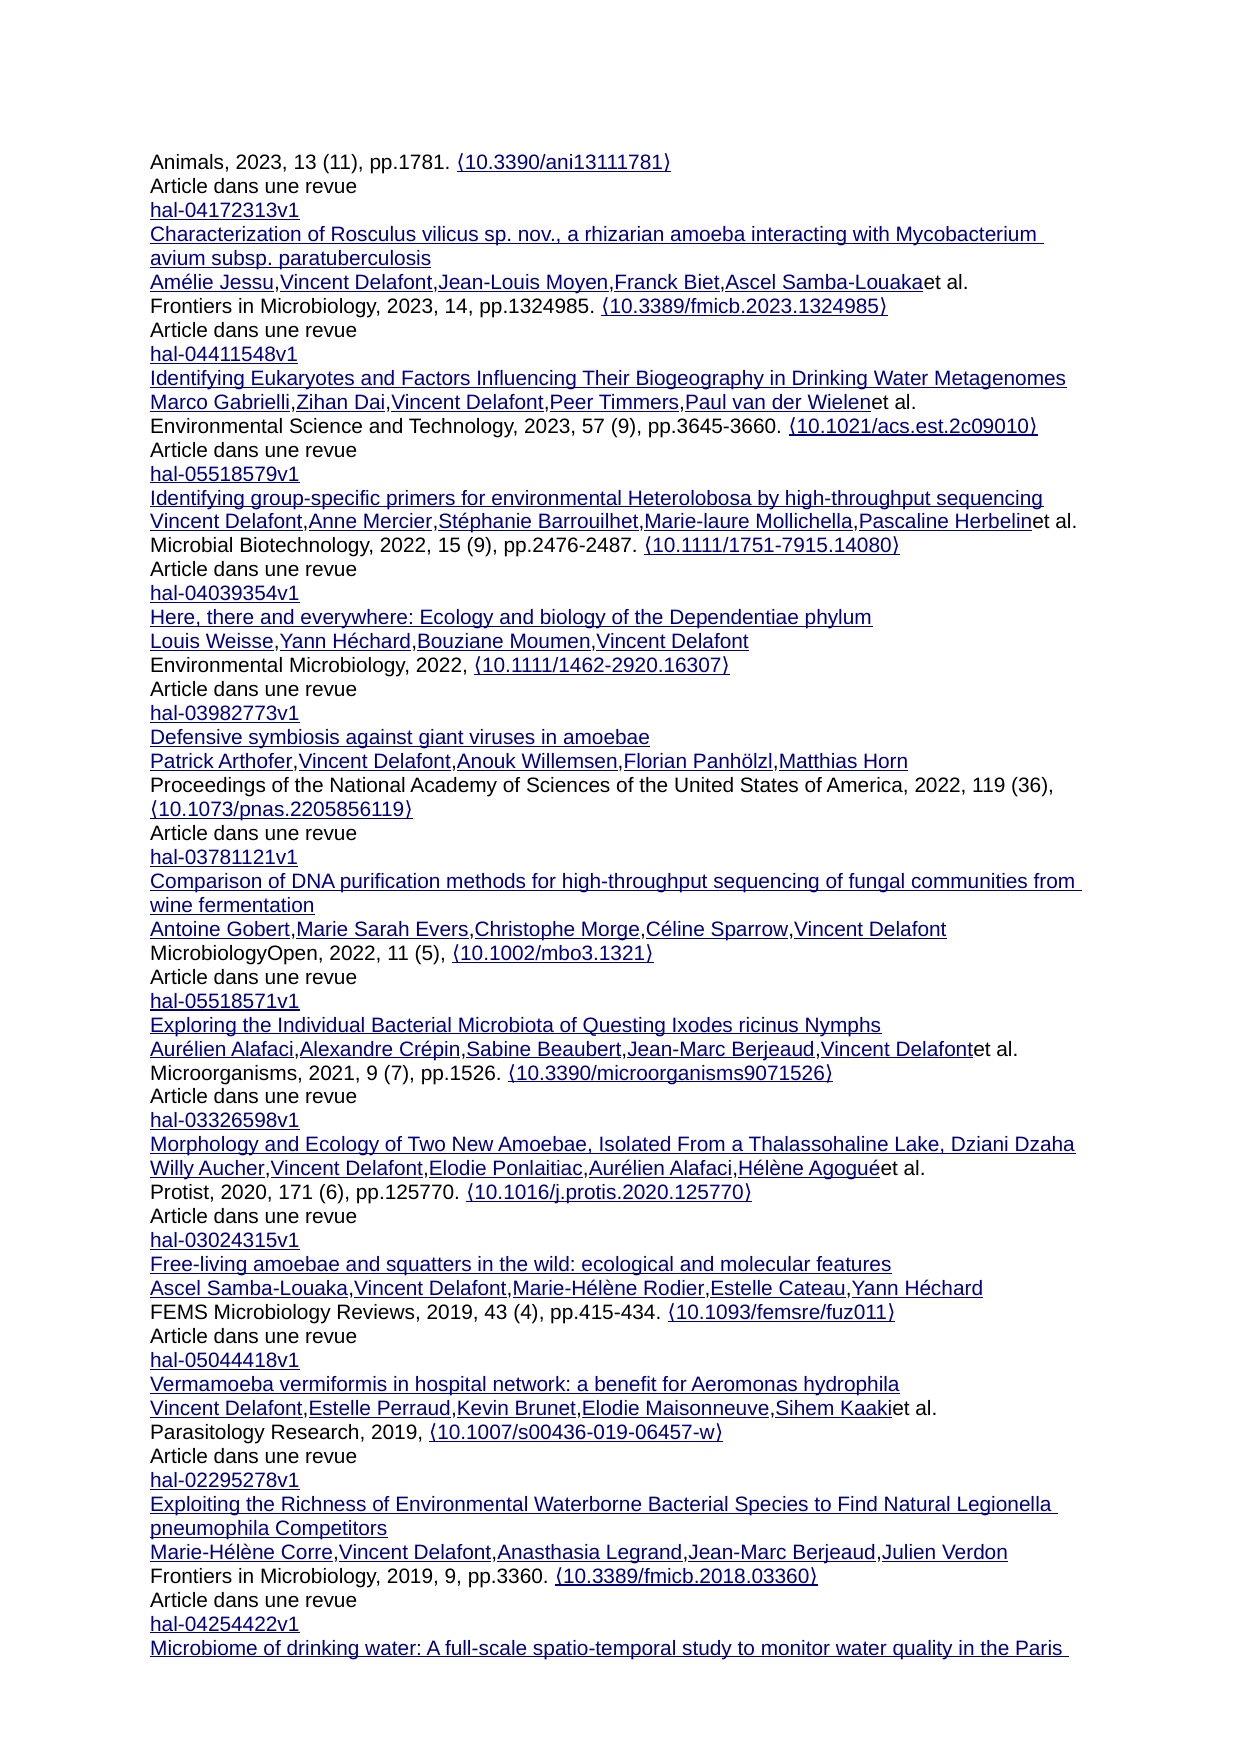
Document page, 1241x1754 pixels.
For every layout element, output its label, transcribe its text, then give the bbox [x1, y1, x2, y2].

table_cell Exploiting the Richness of Environmental Waterborne Bacterial Species to Find Natural Legionella pneumophila Competitors Marie-Hélène Corre,Vincent Delafont,Anasthasia Legrand,Jean-Marc Berjeaud,Julien Verdon Frontiers in Microbiology, 2019, 9, pp.3360. ⟨10.3389/fmicb.2018.03360⟩ Article dans une revue hal-04254422v1 [150, 1492, 1090, 1635]
table_cell Defensive symbiosis against giant viruses in amoebae Patrick Arthofer,Vincent Delafont,Anouk Willemsen,Florian Panhölzl,Matthias Horn Proceedings of the National Academy of Sciences of the United States of America, 2022, 119 (36), ⟨10.1073/pnas.2205856119⟩ Article dans une revue hal-03781121v1 [150, 725, 1090, 869]
table_cell Identifying Eukaryotes and Factors Influencing Their Biogeography in Drinking Water Metagenomes Marco Gabrielli,Zihan Dai,Vincent Delafont,Peer Timmers,Paul van der Wielenet al. Environmental Science and Technology, 2023, 57 (9), pp.3645-3660. ⟨10.1021/acs.est.2c09010⟩ Article dans une revue hal-05518579v1 [150, 366, 1090, 485]
table_cell Microbiome of drinking water: A full-scale spatio-temporal study to monitor water quality in the Paris [150, 1635, 1090, 1659]
table_cell Exploring the Individual Bacterial Microbiota of Questing Ixodes ricinus Nymphs Aurélien Alafaci,Alexandre Crépin,Sabine Beaubert,Jean-Marc Berjeaud,Vincent Delafontet al. Microorganisms, 2021, 9 (7), pp.1526. ⟨10.3390/microorganisms9071526⟩ Article dans une revue hal-03326598v1 [150, 1013, 1090, 1132]
table_cell Free-living amoebae and squatters in the wild: ecological and molecular features Ascel Samba-Louaka,Vincent Delafont,Marie-Hélène Rodier,Estelle Cateau,Yann Héchard FEMS Microbiology Reviews, 2019, 43 (4), pp.415-434. ⟨10.1093/femsre/fuz011⟩ Article dans une revue hal-05044418v1 [150, 1252, 1090, 1372]
table_cell Vermamoeba vermiformis in hospital network: a benefit for Aeromonas hydrophila Vincent Delafont,Estelle Perraud,Kevin Brunet,Elodie Maisonneuve,Sihem Kaakiet al. Parasitology Research, 2019, ⟨10.1007/s00436-019-06457-w⟩ Article dans une revue hal-02295278v1 [150, 1372, 1090, 1492]
table_cell Characterization of Rosculus vilicus sp. nov., a rhizarian amoeba interacting with Mycobacterium avium subsp. paratuberculosis Amélie Jessu,Vincent Delafont,Jean-Louis Moyen,Franck Biet,Ascel Samba-Louakaet al. Frontiers in Microbiology, 2023, 14, pp.1324985. ⟨10.3389/fmicb.2023.1324985⟩ Article dans une revue hal-04411548v1 [150, 222, 1090, 366]
table_cell Animals, 2023, 13 (11), pp.1781. ⟨10.3390/ani13111781⟩ Article dans une revue hal-04172313v1 [150, 150, 1090, 222]
table_cell Comparison of DNA purification methods for high‐throughput sequencing of fungal communities from wine fermentation Antoine Gobert,Marie Sarah Evers,Christophe Morge,Céline Sparrow,Vincent Delafont MicrobiologyOpen, 2022, 11 (5), ⟨10.1002/mbo3.1321⟩ Article dans une revue hal-05518571v1 [150, 869, 1090, 1012]
table_cell Identifying group‐specific primers for environmental Heterolobosa by high‐throughput sequencing Vincent Delafont,Anne Mercier,Stéphanie Barrouilhet,Marie‐laure Mollichella,Pascaline Herbelinet al. Microbial Biotechnology, 2022, 15 (9), pp.2476-2487. ⟨10.1111/1751-7915.14080⟩ Article dans une revue hal-04039354v1 [150, 485, 1090, 605]
table_cell Here, there and everywhere: Ecology and biology of the Dependentiae phylum Louis Weisse,Yann Héchard,Bouziane Moumen,Vincent Delafont Environmental Microbiology, 2022, ⟨10.1111/1462-2920.16307⟩ Article dans une revue hal-03982773v1 [150, 605, 1090, 725]
table_cell Morphology and Ecology of Two New Amoebae, Isolated From a Thalassohaline Lake, Dziani Dzaha Willy Aucher,Vincent Delafont,Elodie Ponlaitiac,Aurélien Alafaci,Hélène Agoguéet al. Protist, 2020, 171 (6), pp.125770. ⟨10.1016/j.protis.2020.125770⟩ Article dans une revue hal-03024315v1 [150, 1132, 1090, 1252]
